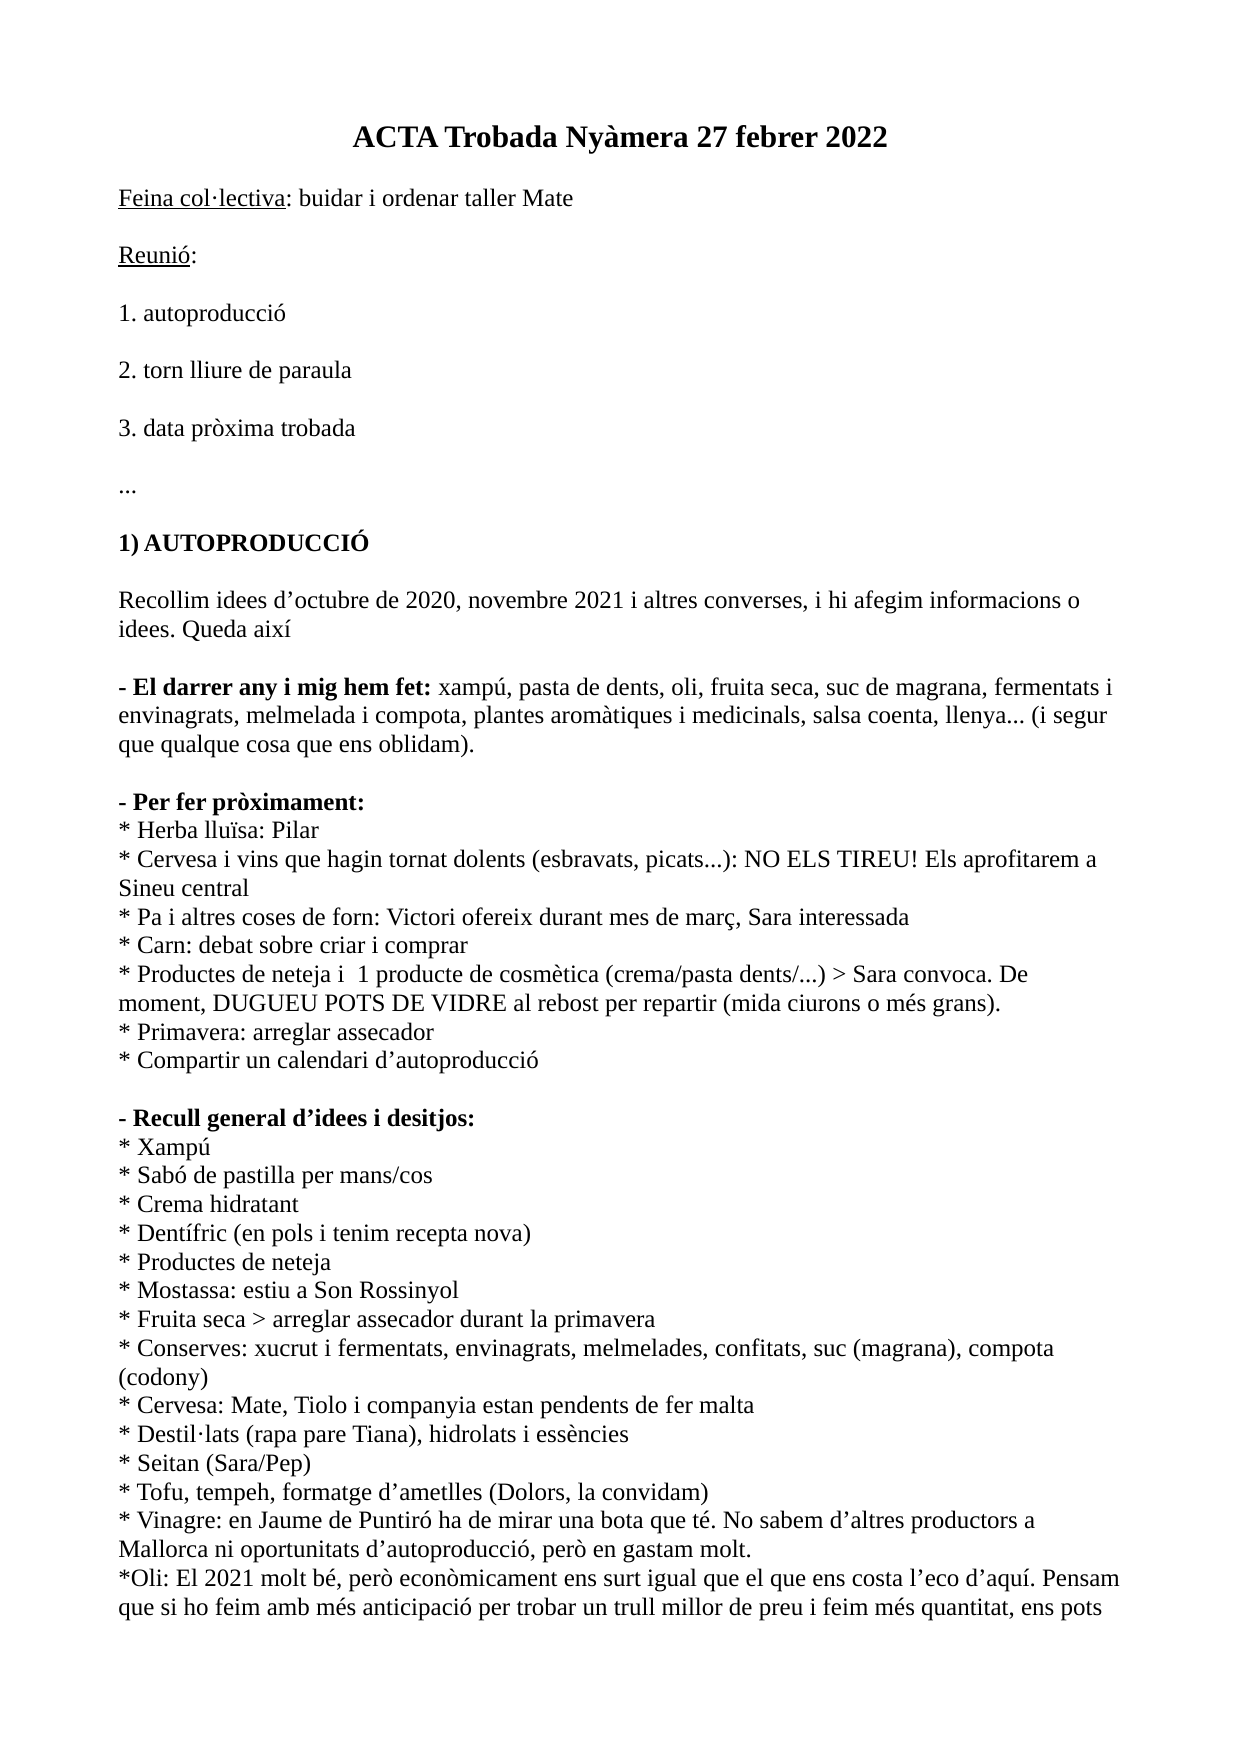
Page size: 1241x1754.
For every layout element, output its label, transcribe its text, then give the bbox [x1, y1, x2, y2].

text * Herba lluïsa: Pilar [118, 815, 1122, 844]
text - Recull general d’idees i desitjos: [118, 1103, 1122, 1132]
text * Productes de neteja [118, 1247, 1122, 1275]
text * Xampú [118, 1132, 1122, 1160]
text Reunió: [118, 240, 1122, 269]
text * Cervesa i vins que hagin tornat dolents (esbravats, picats...): NO ELS TIREU! Els aprofitarem a Sineu central [118, 844, 1122, 902]
text * Sabó de pastilla per mans/cos [118, 1160, 1122, 1189]
text * Tofu, tempeh, formatge d’ametlles (Dolors, la convidam) [118, 1477, 1122, 1505]
text ACTA Trobada Nyàmera 27 febrer 2022 [118, 118, 1122, 154]
text Feina col·lectiva: buidar i ordenar taller Mate [118, 183, 1122, 212]
text * Destil·lats (rapa pare Tiana), hidrolats i essències [118, 1419, 1122, 1448]
text * Pa i altres coses de forn: Victori ofereix durant mes de març, Sara interessada [118, 902, 1122, 930]
text * Compartir un calendari d’autoproducció [118, 1045, 1122, 1074]
text * Productes de neteja i 1 producte de cosmètica (crema/pasta dents/...) > Sara convoca. De moment, DUGUEU POTS DE VIDRE al rebost per repartir (mida ciurons o més grans). [118, 959, 1122, 1017]
text * Seitan (Sara/Pep) [118, 1448, 1122, 1477]
text - El darrer any i mig hem fet: xampú, pasta de dents, oli, fruita seca, suc de magrana, fermentats i envinagrats, melmelada i compota, plantes aromàtiques i medicinals, salsa coenta, llenya... (i segur que qualque cosa que ens oblidam). [118, 672, 1122, 758]
text * Fruita seca > arreglar assecador durant la primavera [118, 1304, 1122, 1333]
text 1) AUTOPRODUCCIÓ [118, 528, 1122, 557]
text * Crema hidratant [118, 1189, 1122, 1218]
text Recollim idees d’octubre de 2020, novembre 2021 i altres converses, i hi afegim informacions o idees. Queda així [118, 585, 1122, 643]
text 1. autoproducció 2. torn lliure de paraula 3. data pròxima trobada [118, 298, 1122, 442]
text * Carn: debat sobre criar i comprar [118, 930, 1122, 959]
text * Primavera: arreglar assecador [118, 1017, 1122, 1045]
text ... [118, 470, 1122, 499]
text * Conserves: xucrut i fermentats, envinagrats, melmelades, confitats, suc (magrana), compota (codony) [118, 1333, 1122, 1390]
text *Oli: El 2021 molt bé, però econòmicament ens surt igual que el que ens costa l’eco d’aquí. Pensam que si ho feim amb més anticipació per trobar un trull millor de preu i feim més quantitat, ens pots [118, 1563, 1122, 1620]
text * Cervesa: Mate, Tiolo i companyia estan pendents de fer malta [118, 1390, 1122, 1419]
text * Vinagre: en Jaume de Puntiró ha de mirar una bota que té. No sabem d’altres productors a Mallorca ni oportunitats d’autoproducció, però en gastam molt. [118, 1505, 1122, 1563]
text - Per fer pròximament: [118, 787, 1122, 815]
text * Dentífric (en pols i tenim recepta nova) [118, 1218, 1122, 1247]
text * Mostassa: estiu a Son Rossinyol [118, 1275, 1122, 1304]
